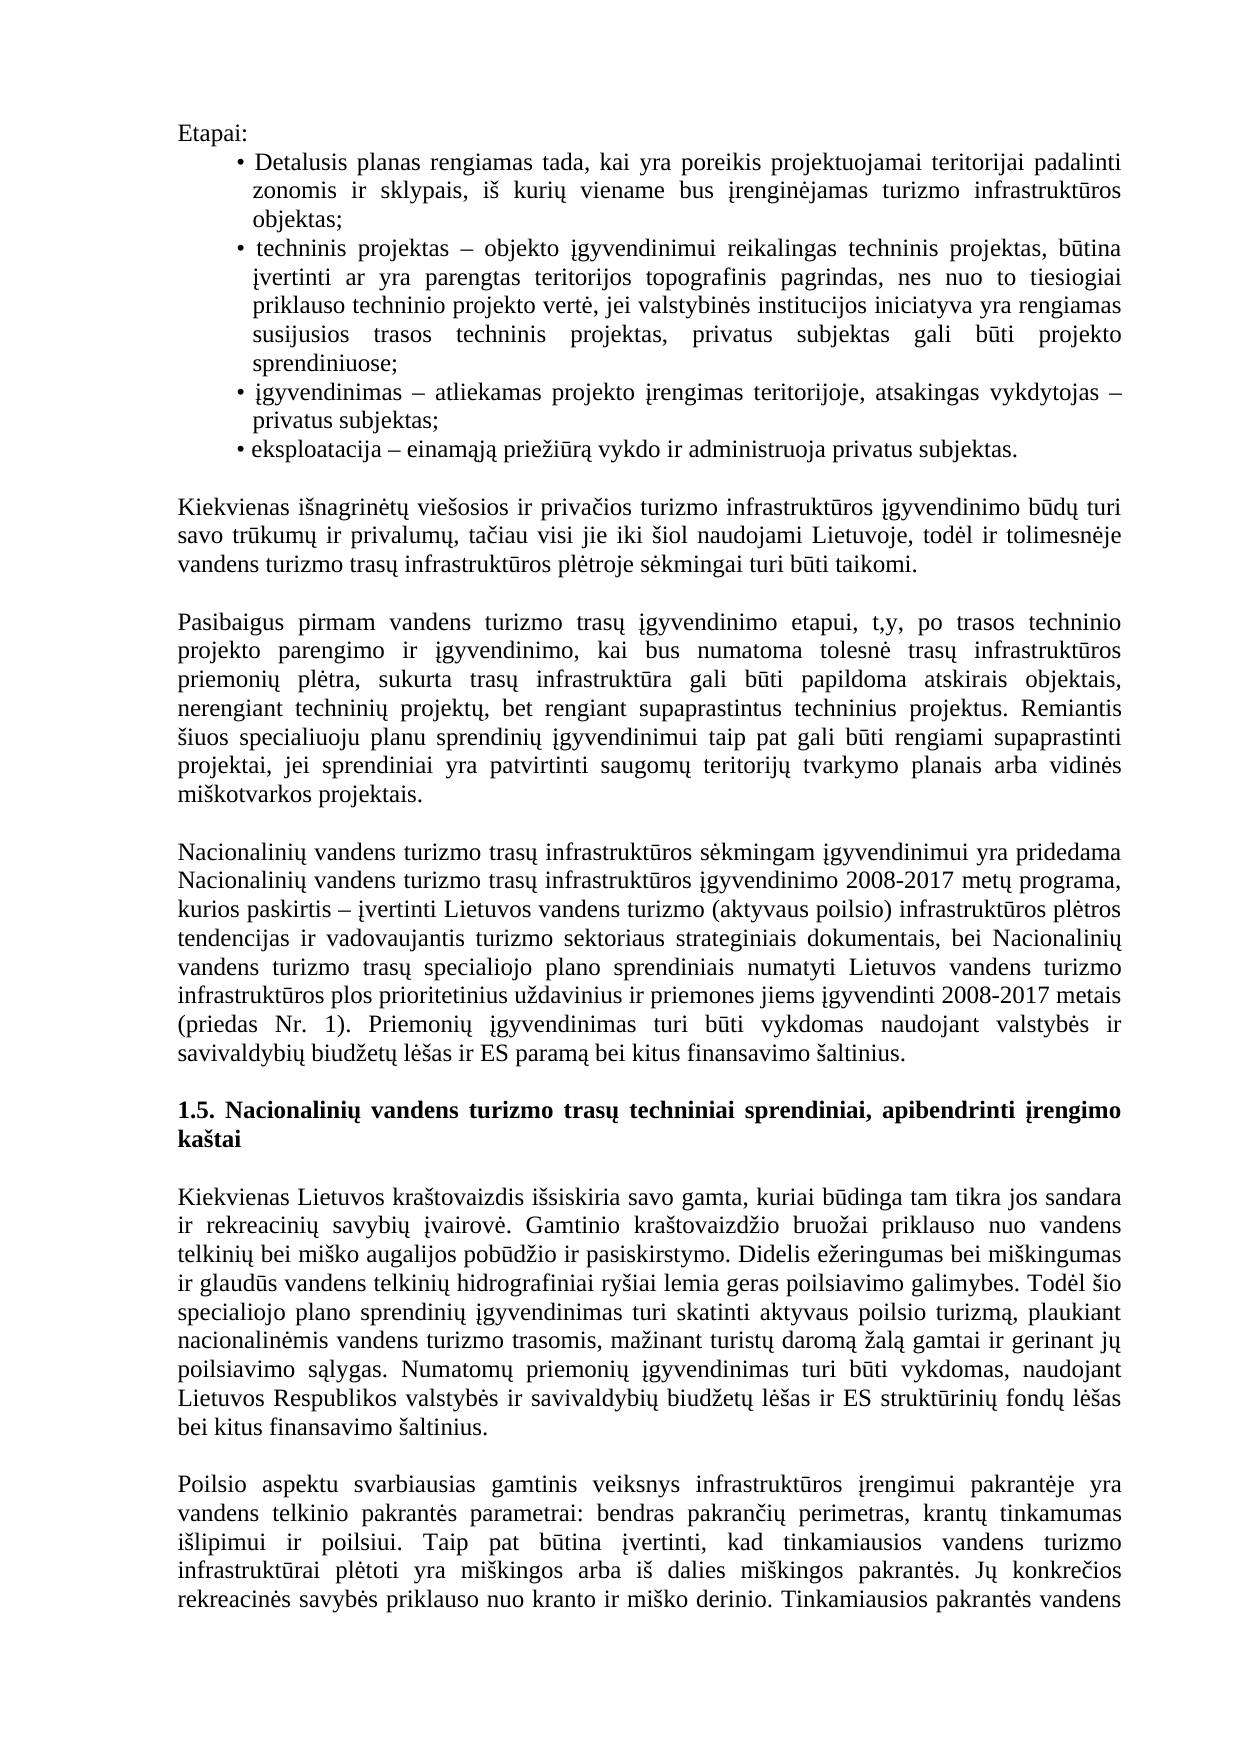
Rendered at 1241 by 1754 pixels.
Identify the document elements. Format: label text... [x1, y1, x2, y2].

text 1.5. Nacionalinių vandens turizmo trasų techniniai sprendiniai, apibendrinti įrengimo kaštai [177, 1096, 1122, 1153]
text Etapai: [177, 118, 1122, 147]
text • techninis projektas – objekto įgyvendinimui reikalingas techninis projektas, būtina įvertinti ar yra parengtas teritorijos topografinis pagrindas, nes nuo to tiesiogiai priklauso techninio projekto vertė, jei valstybinės institucijos iniciatyva yra rengiamas susijusios trasos techninis projektas, privatus subjektas gali būti projekto sprendiniuose; [236, 233, 1122, 377]
text Poilsio aspektu svarbiausias gamtinis veiksnys infrastruktūros įrengimui pakrantėje yra vandens telkinio pakrantės parametrai: bendras pakrančių perimetras, krantų tinkamumas išlipimui ir poilsiui. Taip pat būtina įvertinti, kad tinkamiausios vandens turizmo infrastruktūrai plėtoti yra miškingos arba iš dalies miškingos pakrantės. Jų konkrečios rekreacinės savybės priklauso nuo kranto ir miško derinio. Tinkamiausios pakrantės vandens [177, 1469, 1122, 1613]
text Pasibaigus pirmam vandens turizmo trasų įgyvendinimo etapui, t,y, po trasos techninio projekto parengimo ir įgyvendinimo, kai bus numatoma tolesnė trasų infrastruktūros priemonių plėtra, sukurta trasų infrastruktūra gali būti papildoma atskirais objektais, nerengiant techninių projektų, bet rengiant supaprastintus techninius projektus. Remiantis šiuos specialiuoju planu sprendinių įgyvendinimui taip pat gali būti rengiami supaprastinti projektai, jei sprendiniai yra patvirtinti saugomų teritorijų tvarkymo planais arba vidinės miškotvarkos projektais. [177, 607, 1122, 808]
text • įgyvendinimas – atliekamas projekto įrengimas teritorijoje, atsakingas vykdytojas – privatus subjektas; [236, 377, 1122, 434]
text • Detalusis planas rengiamas tada, kai yra poreikis projektuojamai teritorijai padalinti zonomis ir sklypais, iš kurių viename bus įrenginėjamas turizmo infrastruktūros objektas; [236, 147, 1122, 233]
text Kiekvienas išnagrinėtų viešosios ir privačios turizmo infrastruktūros įgyvendinimo būdų turi savo trūkumų ir privalumų, tačiau visi jie iki šiol naudojami Lietuvoje, todėl ir tolimesnėje vandens turizmo trasų infrastruktūros plėtroje sėkmingai turi būti taikomi. [177, 492, 1122, 578]
text Nacionalinių vandens turizmo trasų infrastruktūros sėkmingam įgyvendinimui yra pridedama Nacionalinių vandens turizmo trasų infrastruktūros įgyvendinimo 2008-2017 metų programa, kurios paskirtis – įvertinti Lietuvos vandens turizmo (aktyvaus poilsio) infrastruktūros plėtros tendencijas ir vadovaujantis turizmo sektoriaus strateginiais dokumentais, bei Nacionalinių vandens turizmo trasų specialiojo plano sprendiniais numatyti Lietuvos vandens turizmo infrastruktūros plos prioritetinius uždavinius ir priemones jiems įgyvendinti 2008-2017 metais (priedas Nr. 1). Priemonių įgyvendinimas turi būti vykdomas naudojant valstybės ir savivaldybių biudžetų lėšas ir ES paramą bei kitus finansavimo šaltinius. [177, 837, 1122, 1067]
text Kiekvienas Lietuvos kraštovaizdis išsiskiria savo gamta, kuriai būdinga tam tikra jos sandara ir rekreacinių savybių įvairovė. Gamtinio kraštovaizdžio bruožai priklauso nuo vandens telkinių bei miško augalijos pobūdžio ir pasiskirstymo. Didelis ežeringumas bei miškingumas ir glaudūs vandens telkinių hidrografiniai ryšiai lemia geras poilsiavimo galimybes. Todėl šio specialiojo plano sprendinių įgyvendinimas turi skatinti aktyvaus poilsio turizmą, plaukiant nacionalinėmis vandens turizmo trasomis, mažinant turistų daromą žalą gamtai ir gerinant jų poilsiavimo sąlygas. Numatomų priemonių įgyvendinimas turi būti vykdomas, naudojant Lietuvos Respublikos valstybės ir savivaldybių biudžetų lėšas ir ES struktūrinių fondų lėšas bei kitus finansavimo šaltinius. [177, 1182, 1122, 1441]
text • eksploatacija – einamąją priežiūrą vykdo ir administruoja privatus subjektas. [236, 434, 1122, 463]
